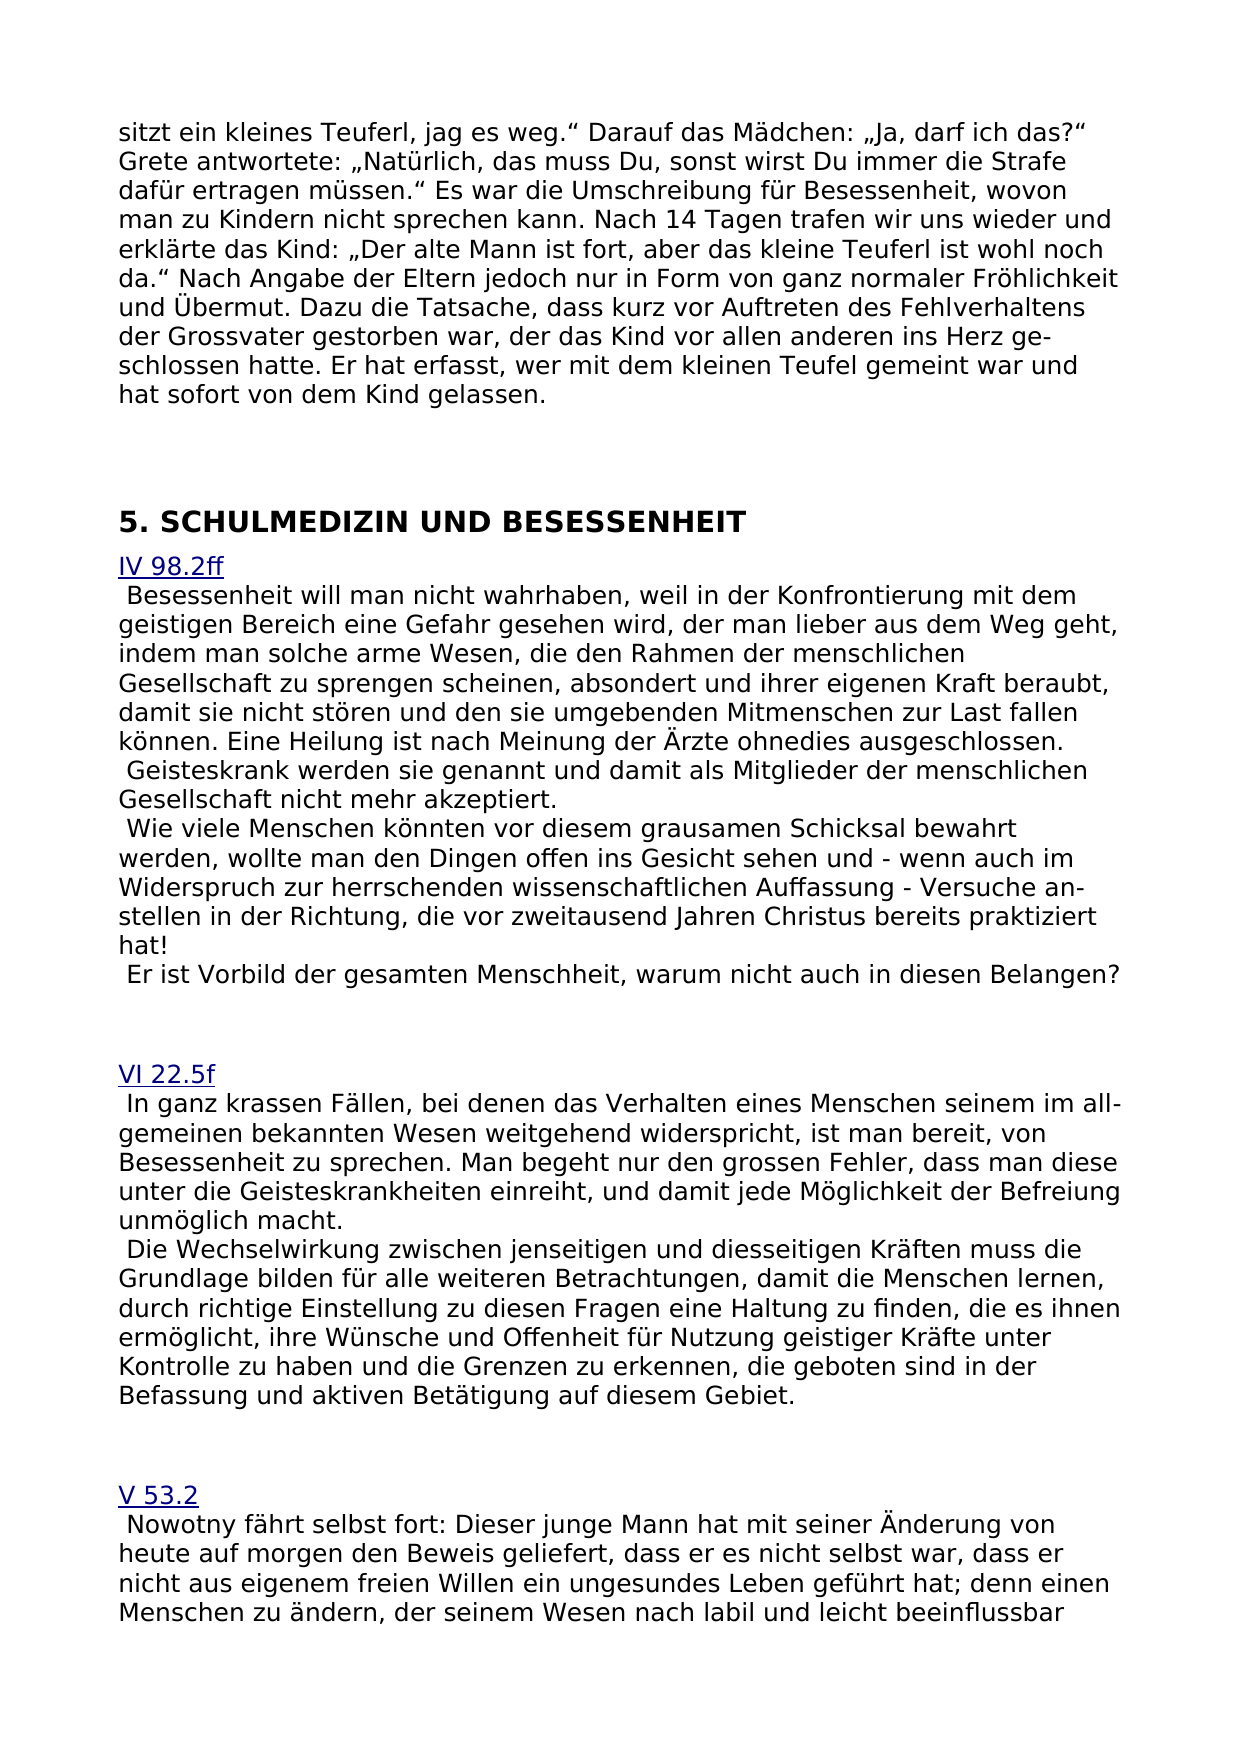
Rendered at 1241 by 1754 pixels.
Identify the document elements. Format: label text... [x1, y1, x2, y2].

text VI 22.5f In ganz krassen Fällen, bei denen das Verhalten eines Menschen seinem im all­ge­meinen bekannten Wesen weitge­hend widerspricht, ist man bereit, von Besessen­heit zu sprechen. Man begeht nur den grossen Fehler, dass man diese unter die Geistes­krankheiten einreiht, und damit jede Möglichkeit der Befreiung unmöglich macht. Die Wechselwirkung zwischen jenseitigen und diesseiti­gen Kräften muss die Grundla­ge bilden für alle weiteren Betrachtungen, damit die Menschen lernen, durch rich­tige Einstellung zu diesen Fragen eine Haltung zu fin­den, die es ihnen ermög­licht, ihre Wünsche und Offen­heit für Nutzung geistiger Kräfte unter Kontrolle zu haben und die Grenzen zu erkennen, die geboten sind in der Befassung und aktiven Betätigung auf diesem Ge­biet. [118, 1060, 1122, 1469]
text V 53.2 Nowotny fährt selbst fort: Dieser junge Mann hat mit seiner Änderung von heute auf morgen den Beweis gelie­fert, dass er es nicht selbst war, dass er nicht aus eigenem freien Willen ein ungesundes Leben geführt hat; denn einen Menschen zu ändern, der seinem Wesen nach labil und leicht beein­flussbar [118, 1481, 1122, 1627]
text IV 98.2ff Besessenheit will man nicht wahrhaben, weil in der Konfrontierung mit dem geisti­gen Bereich eine Gefahr gesehen wird, der man lieber aus dem Weg geht, indem man solche arme Wesen, die den Rahmen der mensch­lichen Gesellschaft zu sprengen scheinen, absondert und ihrer eigenen Kraft beraubt, damit sie nicht stören und den sie umgebenden Mitmenschen zur Last fallen kön­nen. Eine Heilung ist nach Mei­nung der Ärzte ohnedies ausgeschlos­sen. Geisteskrank werden sie genannt und damit als Mitglie­der der menschlichen Gesell­schaft nicht mehr akzeptiert. Wie viele Menschen könnten vor diesem grausamen Schick­sal bewahrt werden, wollte man den Dingen offen ins Gesicht sehen und - wenn auch im Widerspruch zur herr­schenden wissenschaftli­chen Auffassung - Versuche an­stellen in der Richtung, die vor zweitausend Jahren Christus bereits praktiziert hat! Er ist Vorbild der gesamten Menschheit, warum nicht auch in diesen Belangen? [118, 552, 1122, 1048]
text sitzt ein kleines Te­uferl, jag es weg.“ Darauf das Mädchen: „Ja, darf ich das?“ Grete antwortete: „Natürlich, das muss Du, sonst wirst Du immer die Strafe dafür ertragen müssen.“ Es war die Umschreibung für Besessen­heit, wovon man zu Kindern nicht sprechen kann. Nach 14 Tagen trafen wir uns wieder und erklärte das Kind: „Der alte Mann ist fort, aber das kleine Te­uferl ist wohl noch da.“ Nach Angabe der Eltern jedoch nur in Form von ganz nor­ma­ler Fröhlichkeit und Übermut. Dazu die Tatsache, dass kurz vor Auftreten des Fehl­verhaltens der Grossvater gestor­ben war, der das Kind vor allen ande­ren ins Herz ge­schlossen hatte. Er hat erfasst, wer mit dem kleinen Teufel gemeint war und hat sofort von dem Kind gelas­sen. [118, 118, 1122, 468]
subtitle 5. SCHULMEDIZIN UND BESESSENHEIT [118, 506, 1122, 539]
